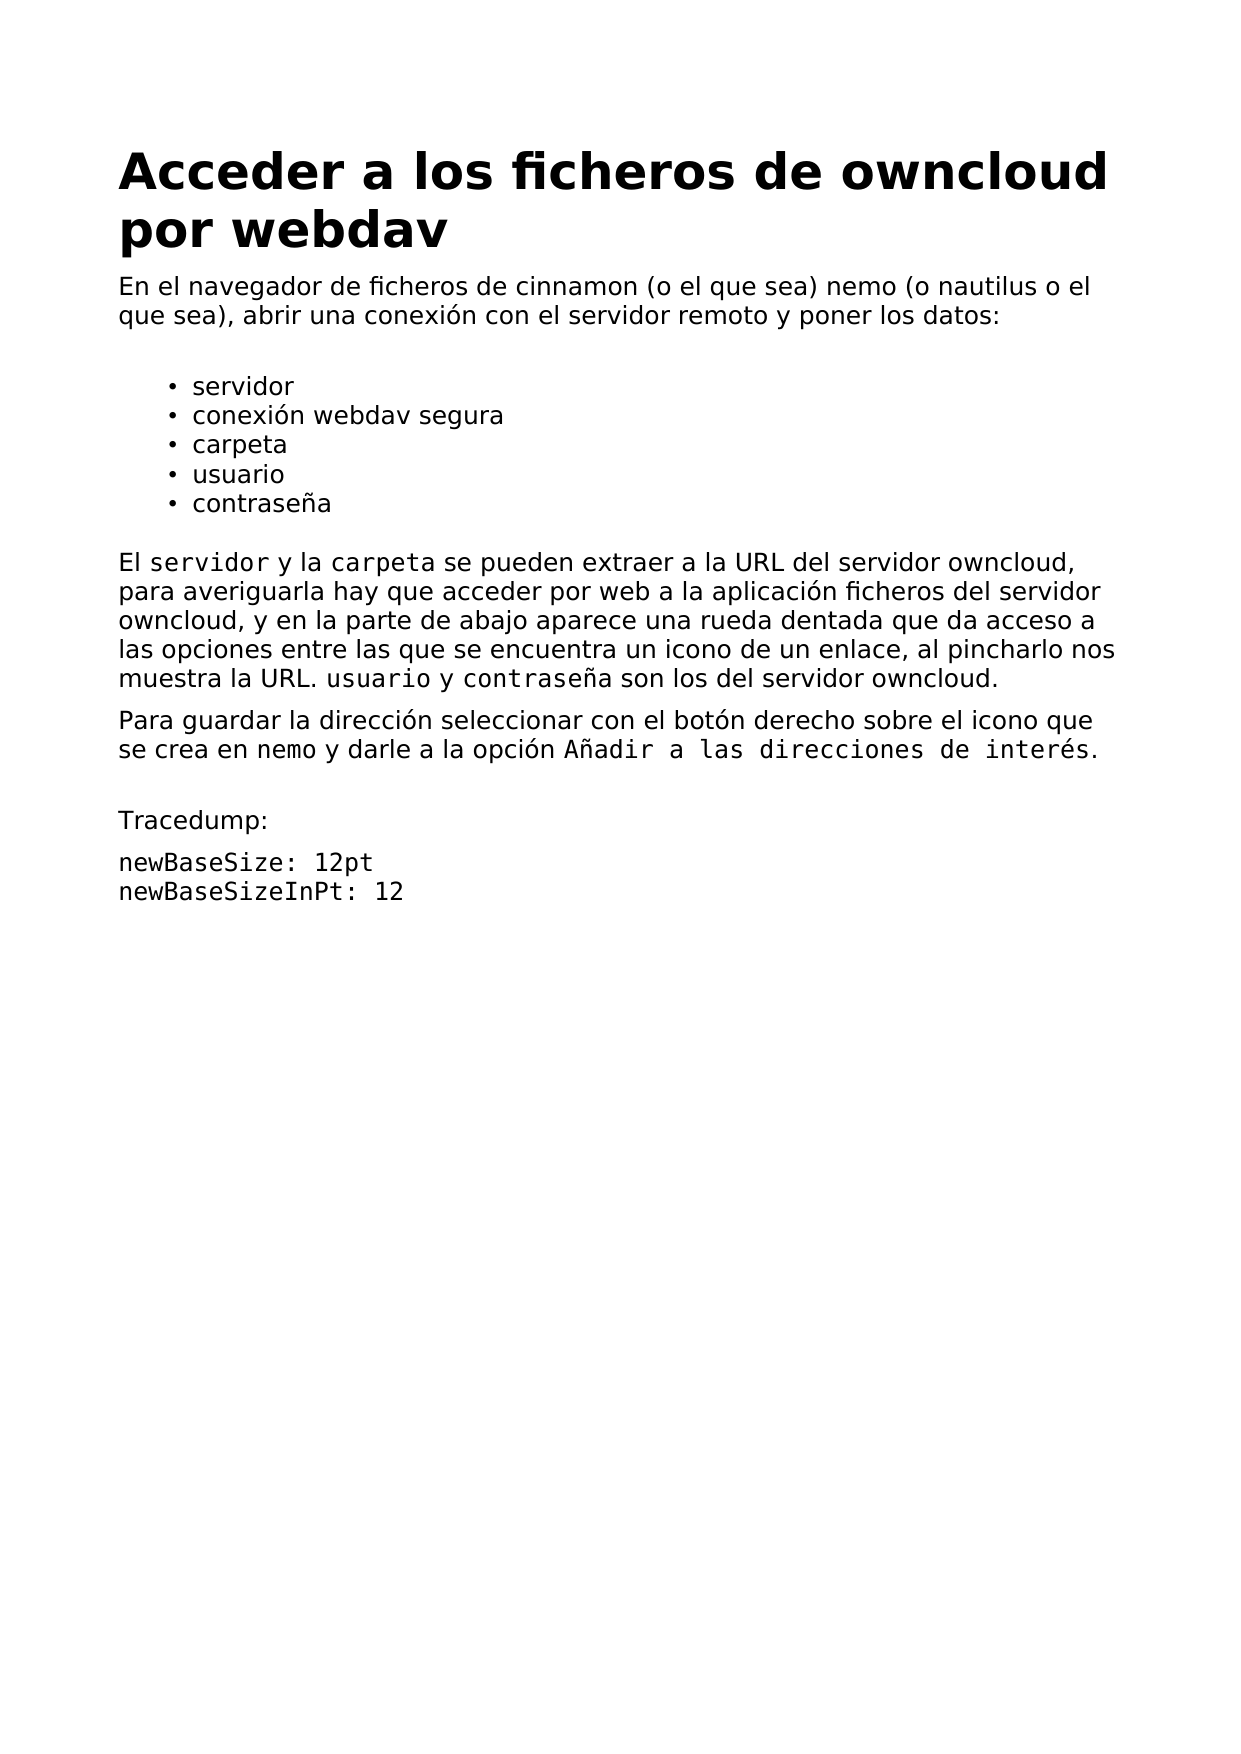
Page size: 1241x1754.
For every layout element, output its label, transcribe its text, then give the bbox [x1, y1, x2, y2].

text En el navegador de ficheros de cinnamon (o el que sea) nemo (o nautilus o el que sea), abrir una conexión con el servidor remoto y poner los datos: [118, 272, 1122, 330]
text Tracedump: [118, 777, 1122, 835]
list conexión webdav segura [177, 402, 1122, 431]
list usuario [177, 460, 1122, 489]
list carpeta [177, 431, 1122, 460]
subtitle Acceder a los ficheros de owncloud por webdav [118, 143, 1122, 259]
text El servidor y la carpeta se pueden extraer a la URL del servidor owncloud, para averiguarla hay que acceder por web a la aplicación ficheros del servidor owncloud, y en la parte de abajo aparece una rueda dentada que da acceso a las opciones entre las que se encuentra un icono de un enlace, al pincharlo nos muestra la URL. usuario y contraseña son los del servidor owncloud. [118, 548, 1122, 693]
list contraseña [177, 489, 1122, 518]
text Para guardar la dirección seleccionar con el botón derecho sobre el icono que se crea en nemo y darle a la opción Añadir a las direcciones de interés. [118, 706, 1122, 764]
list servidor [177, 372, 1122, 402]
text newBaseSize: 12pt newBaseSizeInPt: 12 [118, 848, 1122, 906]
